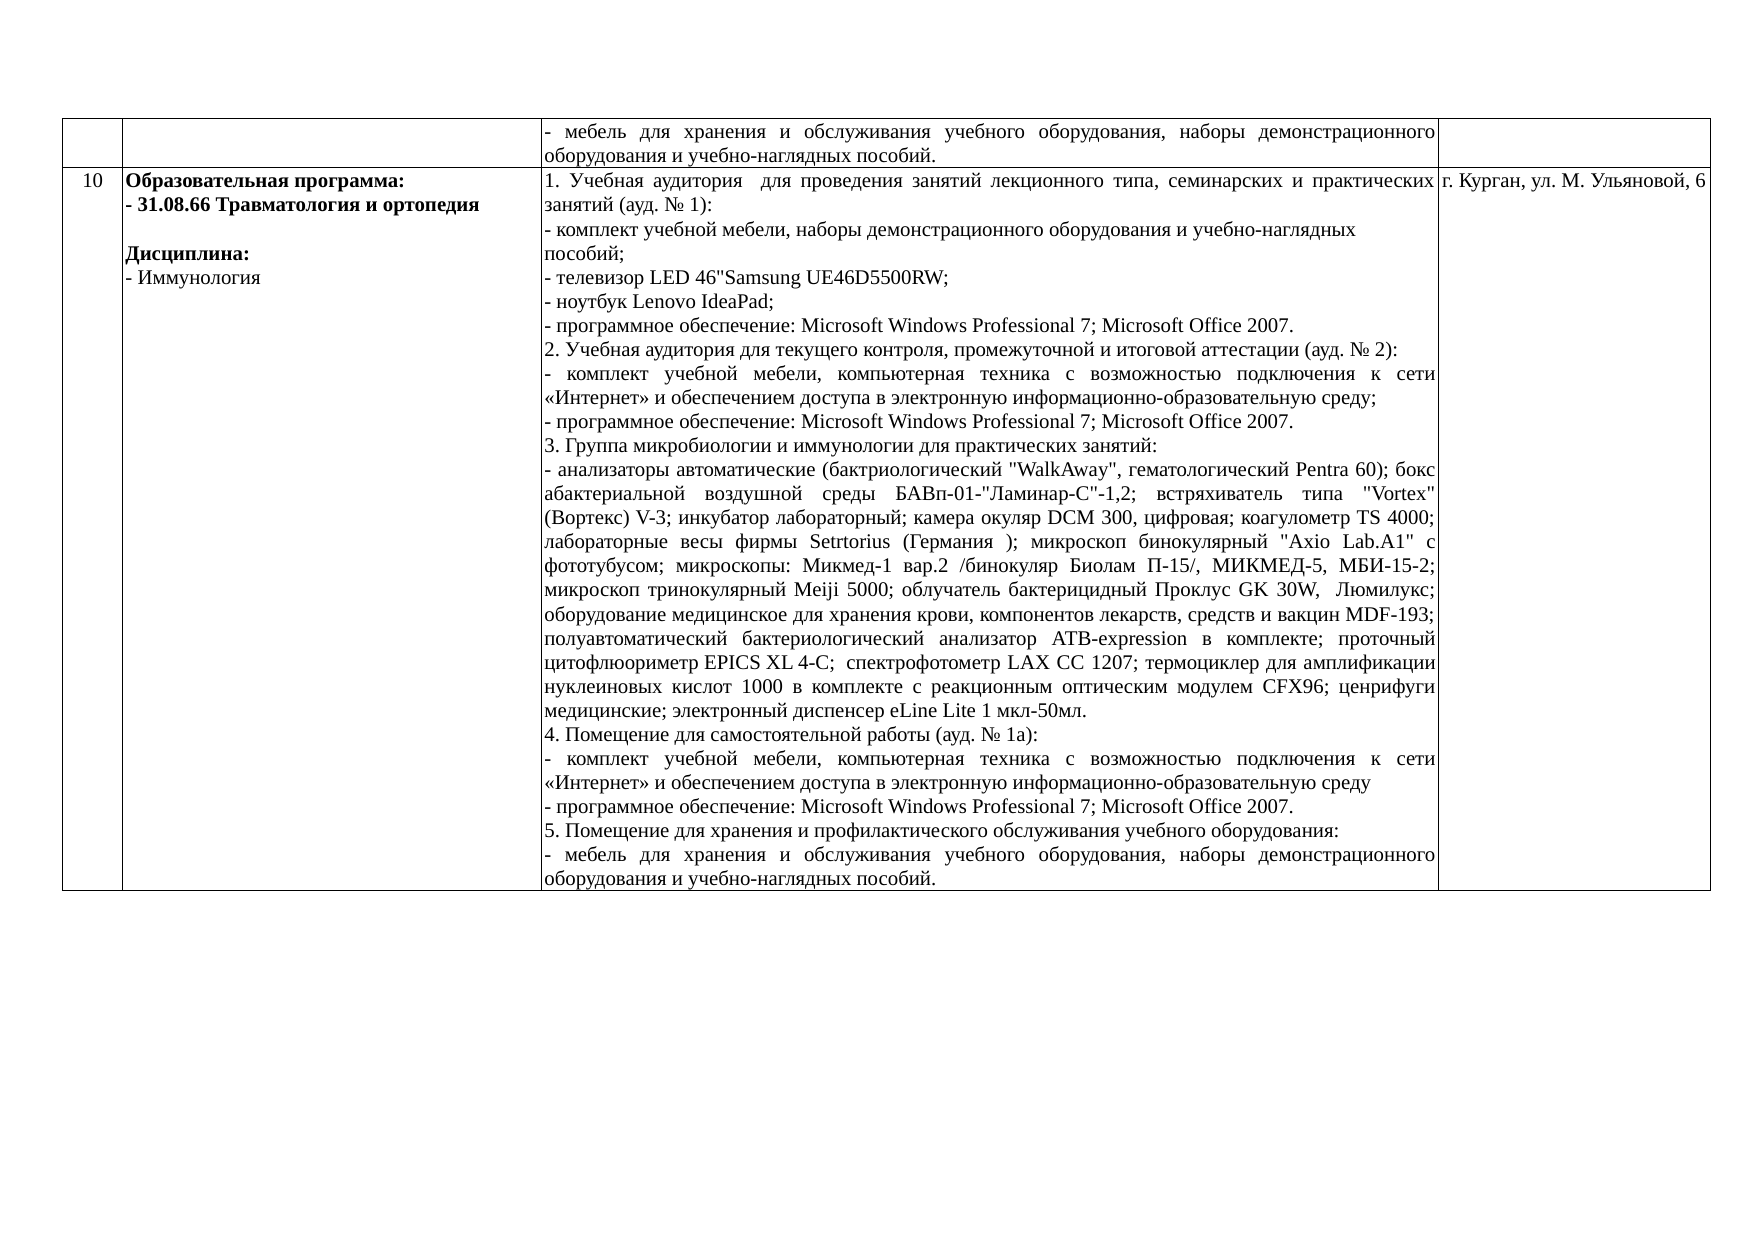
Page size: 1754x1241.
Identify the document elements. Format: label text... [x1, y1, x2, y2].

table_cell [1439, 119, 1710, 167]
table_cell г. Курган, ул. М. Ульяновой, 6 [1439, 168, 1710, 890]
table_cell - мебель для хранения и обслуживания учебного оборудования, наборы демонстрационного оборудования и учебно-наглядных пособий. [542, 119, 1438, 167]
table_cell [63, 119, 122, 167]
table_cell Образовательная программа: - 31.08.66 Травматология и ортопедия Дисциплина: - Иммунология [123, 168, 541, 890]
table_cell [123, 119, 541, 167]
table_cell 10 [63, 168, 122, 890]
table_cell 1. Учебная аудитория для проведения занятий лекционного типа, семинарских и практических занятий (ауд. № 1): - комплект учебной мебели, наборы демонстрационного оборудования и учебно-наглядных пособий; - телевизор LED 46"Samsung UE46D5500RW; - ноутбук Lenovo IdeaPad; - программное обеспечение: Microsoft Windows Professional 7; Microsoft Office 2007. 2. Учебная аудитория для текущего контроля, промежуточной и итоговой аттестации (ауд. № 2): - комплект учебной мебели, компьютерная техника с возможностью подключения к сети «Интернет» и обеспечением доступа в электронную информационно-образовательную среду; - программное обеспечение: Microsoft Windows Professional 7; Microsoft Office 2007. 3. Группа микробиологии и иммунологии для практических занятий: - анализаторы автоматические (бактриологический "WalkAway", гематологический Pentra 60); бокс абактериальной воздушной среды БАВп-01-"Ламинар-С"-1,2; встряхиватель типа "Vortex" (Вортекс) V-3; инкубатор лабораторный; камера окуляр DCM 300, цифровая; коагулометр TS 4000; лабораторные весы фирмы Setrtorius (Германия ); микроскоп бинокулярный "Axio Lab.A1" с фототубусом; микроскопы: Микмед-1 вар.2 /бинокуляр Биолам П-15/, МИКМЕД-5, МБИ-15-2; микроскоп тринокулярный Meiji 5000; облучатель бактерицидный Проклус GK 30W, Люмилукс; оборудование медицинское для хранения крови, компонентов лекарств, средств и вакцин MDF-193; полуавтоматический бактериологический анализатор АТВ-expression в комплекте; проточный цитофлюориметр EPICS XL 4-C; спектрофотометр LAX СС 1207; термоциклер для амплификации нуклеиновых кислот 1000 в комплекте с реакционным оптическим модулем CFX96; ценрифуги медицинские; электронный диспенсер eLine Lite 1 мкл-50мл. 4. Помещение для самостоятельной работы (ауд. № 1а): - комплект учебной мебели, компьютерная техника с возможностью подключения к сети «Интернет» и обеспечением доступа в электронную информационно-образовательную среду - программное обеспечение: Microsoft Windows Professional 7; Microsoft Office 2007. 5. Помещение для хранения и профилактического обслуживания учебного оборудования: - мебель для хранения и обслуживания учебного оборудования, наборы демонстрационного оборудования и учебно-наглядных пособий. [542, 168, 1438, 890]
